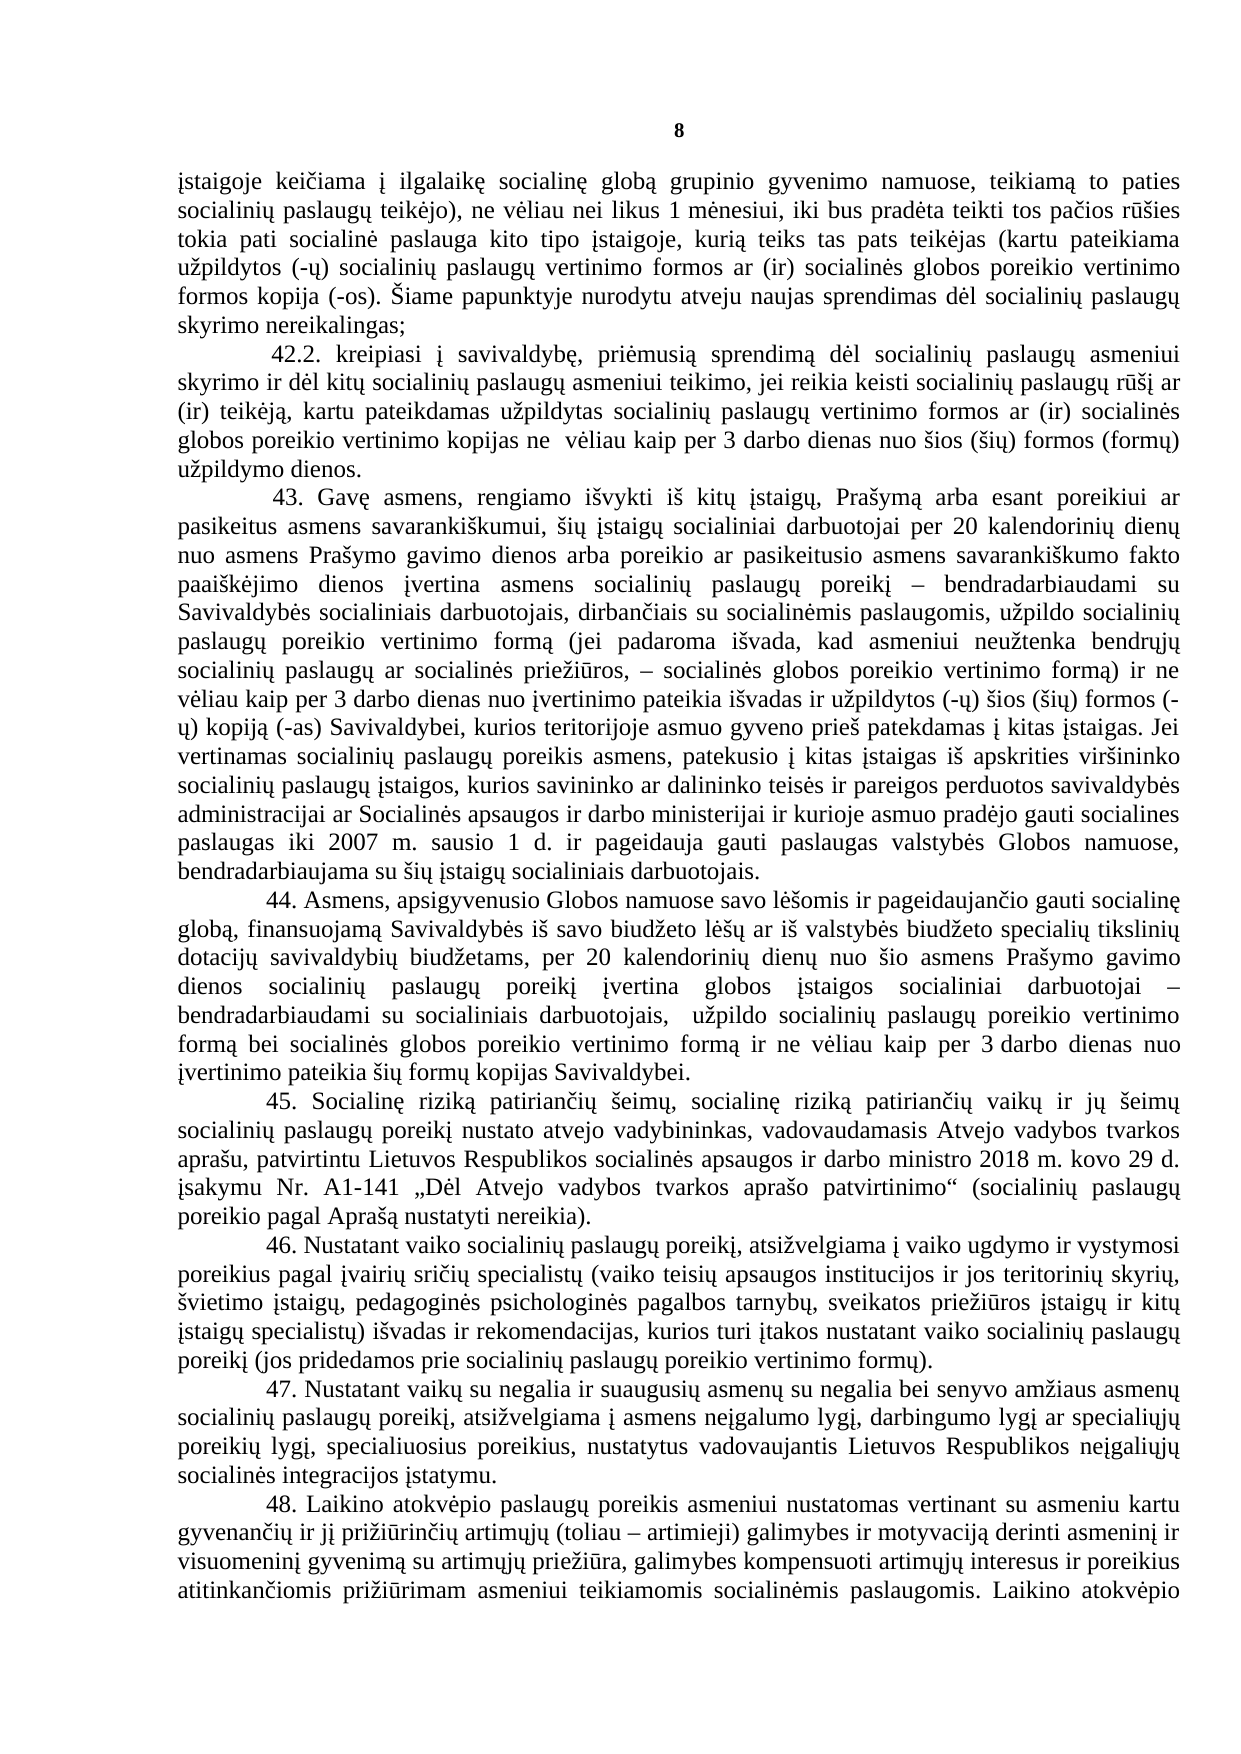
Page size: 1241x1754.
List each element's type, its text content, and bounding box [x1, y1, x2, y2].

text 43. Gavę asmens, rengiamo išvykti iš kitų įstaigų, Prašymą arba esant poreikiui ar pasikeitus asmens savarankiškumui, šių įstaigų socialiniai darbuotojai per 20 kalendorinių dienų nuo asmens Prašymo gavimo dienos arba poreikio ar pasikeitusio asmens savarankiškumo fakto paaiškėjimo dienos įvertina asmens socialinių paslaugų poreikį – bendradarbiaudami su Savivaldybės socialiniais darbuotojais, dirbančiais su socialinėmis paslaugomis, užpildo socialinių paslaugų poreikio vertinimo formą (jei padaroma išvada, kad asmeniui neužtenka bendrųjų socialinių paslaugų ar socialinės priežiūros, – socialinės globos poreikio vertinimo formą) ir ne vėliau kaip per 3 darbo dienas nuo įvertinimo pateikia išvadas ir užpildytos (-ų) šios (šių) formos (-ų) kopiją (-as) Savivaldybei, kurios teritorijoje asmuo gyveno prieš patekdamas į kitas įstaigas. Jei vertinamas socialinių paslaugų poreikis asmens, patekusio į kitas įstaigas iš apskrities viršininko socialinių paslaugų įstaigos, kurios savininko ar dalininko teisės ir pareigos perduotos savivaldybės administracijai ar Socialinės apsaugos ir darbo ministerijai ir kurioje asmuo pradėjo gauti socialines paslaugas iki 2007 m. sausio 1 d. ir pageidauja gauti paslaugas valstybės Globos namuose, bendradarbiaujama su šių įstaigų socialiniais darbuotojais. [177, 482, 1181, 885]
text įstaigoje keičiama į ilgalaikę socialinę globą grupinio gyvenimo namuose, teikiamą to paties socialinių paslaugų teikėjo), ne vėliau nei likus 1 mėnesiui, iki bus pradėta teikti tos pačios rūšies tokia pati socialinė paslauga kito tipo įstaigoje, kurią teiks tas pats teikėjas (kartu pateikiama užpildytos (-ų) socialinių paslaugų vertinimo formos ar (ir) socialinės globos poreikio vertinimo formos kopija (-os). Šiame papunktyje nurodytu atveju naujas sprendimas dėl socialinių paslaugų skyrimo nereikalingas; [177, 166, 1181, 339]
text 46. Nustatant vaiko socialinių paslaugų poreikį, atsižvelgiama į vaiko ugdymo ir vystymosi poreikius pagal įvairių sričių specialistų (vaiko teisių apsaugos institucijos ir jos teritorinių skyrių, švietimo įstaigų, pedagoginės psichologinės pagalbos tarnybų, sveikatos priežiūros įstaigų ir kitų įstaigų specialistų) išvadas ir rekomendacijas, kurios turi įtakos nustatant vaiko socialinių paslaugų poreikį (jos pridedamos prie socialinių paslaugų poreikio vertinimo formų). [177, 1230, 1181, 1374]
text 44. Asmens, apsigyvenusio Globos namuose savo lėšomis ir pageidaujančio gauti socialinę globą, finansuojamą Savivaldybės iš savo biudžeto lėšų ar iš valstybės biudžeto specialių tikslinių dotacijų savivaldybių biudžetams, per 20 kalendorinių dienų nuo šio asmens Prašymo gavimo dienos socialinių paslaugų poreikį įvertina globos įstaigos socialiniai darbuotojai – bendradarbiaudami su socialiniais darbuotojais, užpildo socialinių paslaugų poreikio vertinimo formą bei socialinės globos poreikio vertinimo formą ir ne vėliau kaip per 3 darbo dienas nuo įvertinimo pateikia šių formų kopijas Savivaldybei. [177, 885, 1181, 1086]
text 47. Nustatant vaikų su negalia ir suaugusių asmenų su negalia bei senyvo amžiaus asmenų socialinių paslaugų poreikį, atsižvelgiama į asmens neįgalumo lygį, darbingumo lygį ar specialiųjų poreikių lygį, specialiuosius poreikius, nustatytus vadovaujantis Lietuvos Respublikos neįgaliųjų socialinės integracijos įstatymu. [177, 1374, 1181, 1489]
text 42.2. kreipiasi į savivaldybę, priėmusią sprendimą dėl socialinių paslaugų asmeniui skyrimo ir dėl kitų socialinių paslaugų asmeniui teikimo, jei reikia keisti socialinių paslaugų rūšį ar (ir) teikėją, kartu pateikdamas užpildytas socialinių paslaugų vertinimo formos ar (ir) socialinės globos poreikio vertinimo kopijas ne vėliau kaip per 3 darbo dienas nuo šios (šių) formos (formų) užpildymo dienos. [177, 339, 1181, 482]
text 48. Laikino atokvėpio paslaugų poreikis asmeniui nustatomas vertinant su asmeniu kartu gyvenančių ir jį prižiūrinčių artimųjų (toliau – artimieji) galimybes ir motyvaciją derinti asmeninį ir visuomeninį gyvenimą su artimųjų priežiūra, galimybes kompensuoti artimųjų interesus ir poreikius atitinkančiomis prižiūrimam asmeniui teikiamomis socialinėmis paslaugomis. Laikino atokvėpio [177, 1489, 1181, 1604]
text 45. Socialinę riziką patiriančių šeimų, socialinę riziką patiriančių vaikų ir jų šeimų socialinių paslaugų poreikį nustato atvejo vadybininkas, vadovaudamasis Atvejo vadybos tvarkos aprašu, patvirtintu Lietuvos Respublikos socialinės apsaugos ir darbo ministro 2018 m. kovo 29 d. įsakymu Nr. A1-141 „Dėl Atvejo vadybos tvarkos aprašo patvirtinimo“ (socialinių paslaugų poreikio pagal Aprašą nustatyti nereikia). [177, 1086, 1181, 1230]
